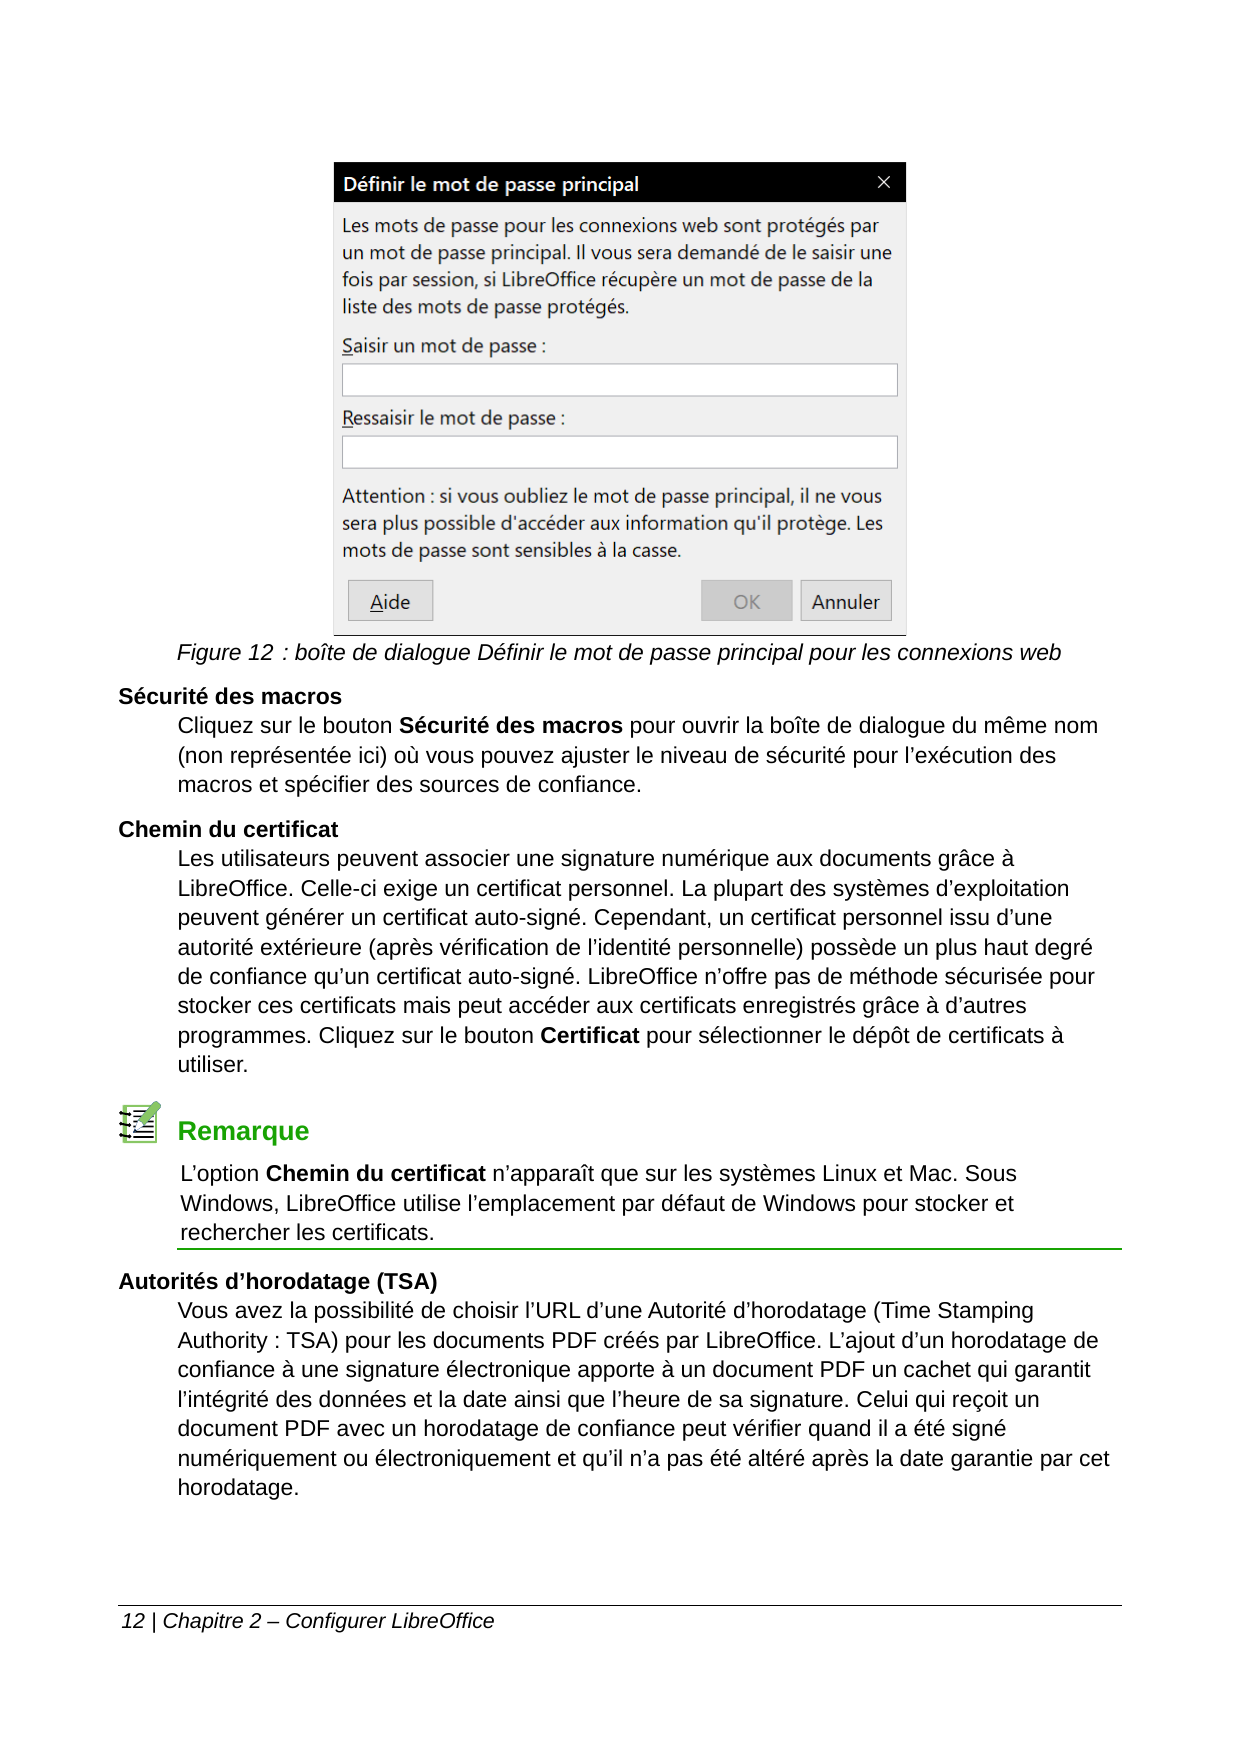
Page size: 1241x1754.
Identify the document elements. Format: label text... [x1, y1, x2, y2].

subtitle Autorités d’horodatage (TSA) [118, 1265, 1122, 1294]
subtitle Chemin du certificat [118, 812, 1122, 842]
list Les utilisateurs peuvent associer une signature numérique aux documents grâce à LibreOffice. Celle-ci exige un certificat personnel. La plupart des systèmes d’exploitation peuvent générer un certificat auto-signé. Cependant, un certificat personnel issu d’une autorité extérieure (après vérification de l’identité personnelle) possède un plus haut degré de confiance qu’un certificat auto-signé. LibreOffice n’offre pas de méthode sécurisée pour stocker ces certificats mais peut accéder aux certificats enregistrés grâce à d’autres programmes. Cliquez sur le bouton Certificat pour sélectionner le dépôt de certificats à utiliser. [177, 842, 1122, 1078]
list Cliquez sur le bouton Sécurité des macros pour ouvrir la boîte de dialogue du même nom (non représentée ici) où vous pouvez ajuster le niveau de sécurité pour l’exécution des macros et spécifier des sources de confiance. [177, 709, 1122, 798]
list Remarque [118, 1100, 1122, 1146]
subtitle Sécurité des macros [118, 680, 1122, 709]
list Vous avez la possibilité de choisir l’URL d’une Autorité d’horodatage (Time Stamping Authority : TSA) pour les documents PDF créés par LibreOffice. L’ajout d’un horodatage de confiance à une signature électronique apporte à un document PDF un cachet qui garantit l’intégrité des données et la date ainsi que l’heure de sa signature. Celui qui reçoit un document PDF avec un horodatage de confiance peut vérifier quand il a été signé numériquement ou électroniquement et qu’il n’a pas été altéré après la date garantie par cet horodatage. [177, 1294, 1122, 1501]
text Figure 12 : boîte de dialogue Définir le mot de passe principal pour les connexions web [118, 635, 1122, 665]
picture [333, 162, 907, 636]
text L’option Chemin du certificat n’apparaît que sur les systèmes Linux et Mac. Sous Windows, LibreOffice utilise l’emplacement par défaut de Windows pour stocker et rechercher les certificats. [177, 1154, 1122, 1248]
